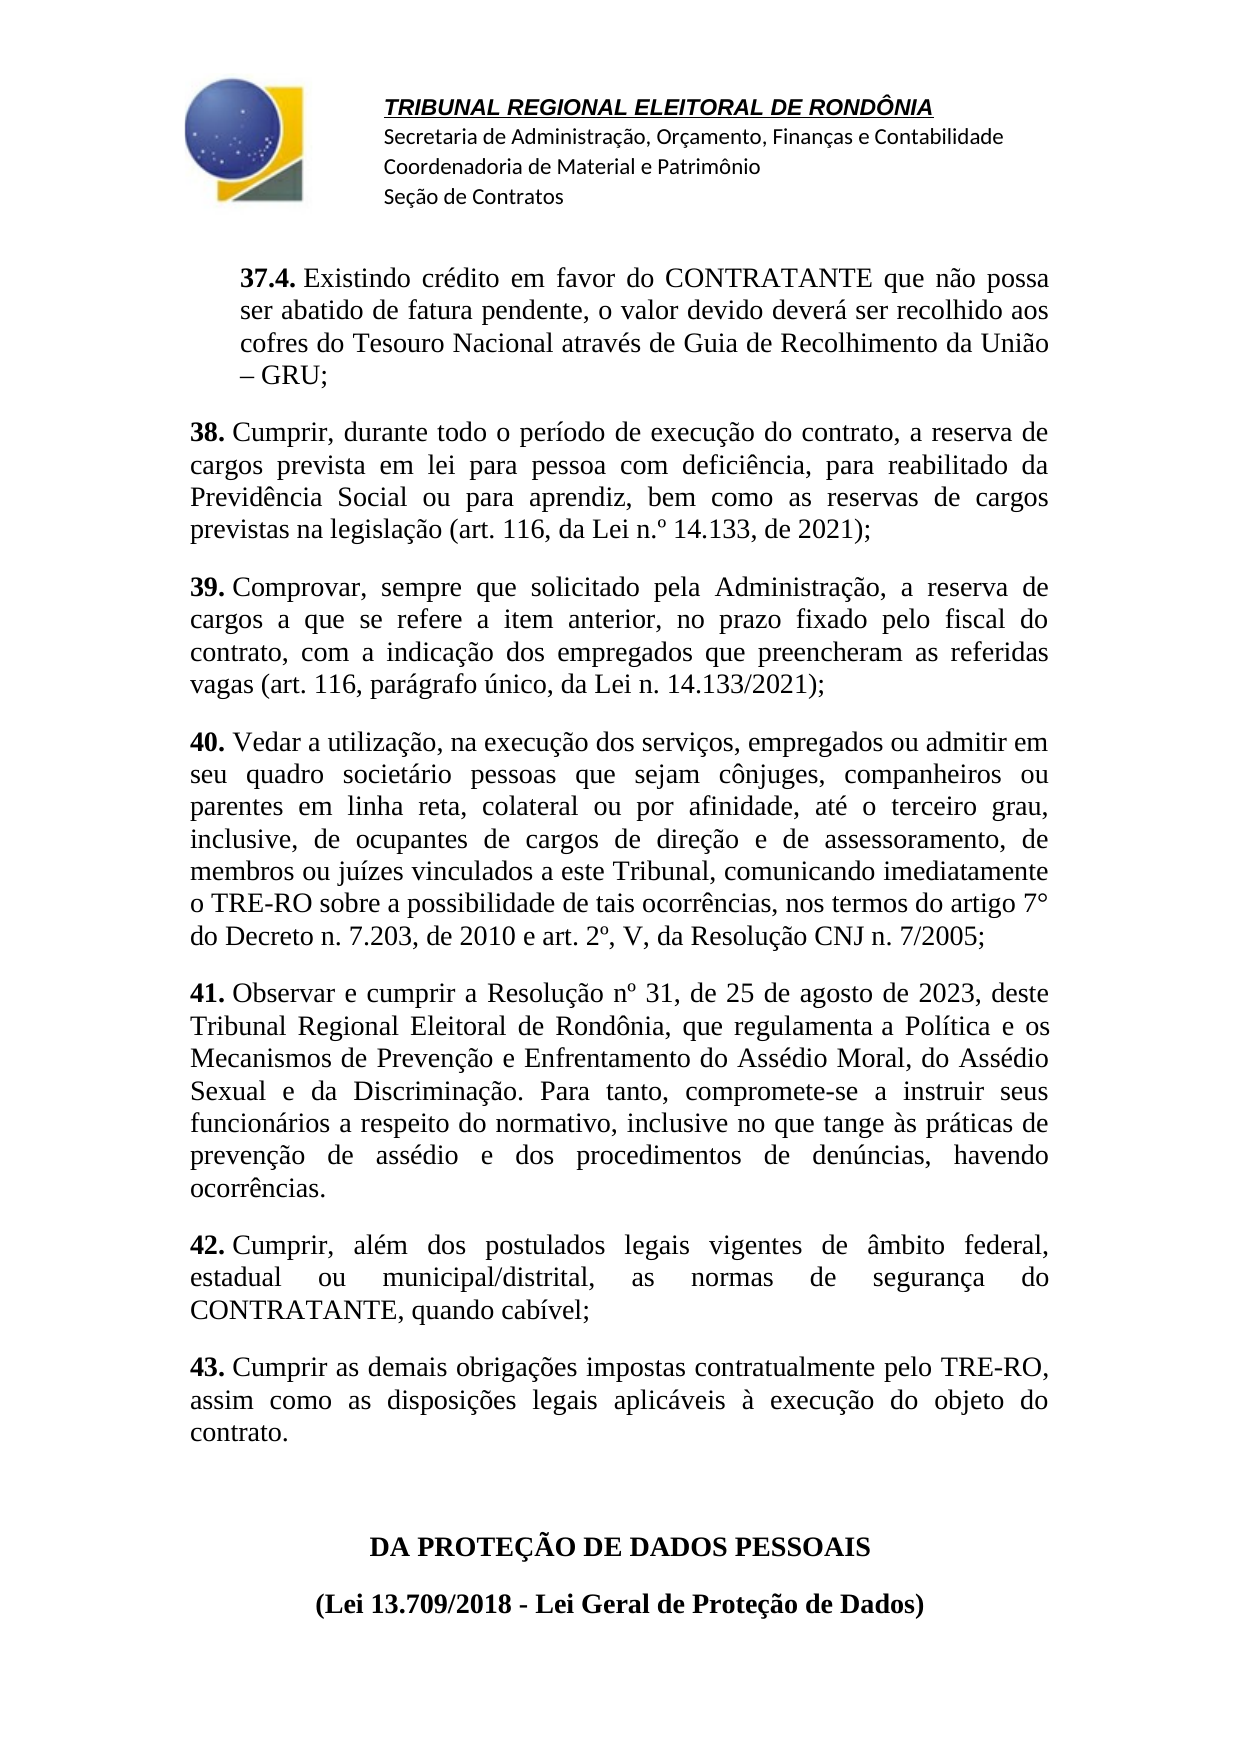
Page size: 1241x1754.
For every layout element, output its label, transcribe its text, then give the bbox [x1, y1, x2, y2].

text 37.4. Existindo crédito em favor do CONTRATANTE que não possa ser abatido de fatura pendente, o valor devido deverá ser recolhido aos cofres do Tesouro Nacional através de Guia de Recolhimento da União – GRU; [240, 261, 1051, 390]
text (Lei 13.709/2018 - Lei Geral de Proteção de Dados) [190, 1587, 1051, 1620]
text 42. Cumprir, além dos postulados legais vigentes de âmbito federal, estadual ou municipal/distrital, as normas de segurança do CONTRATANTE, quando cabível; [190, 1228, 1051, 1325]
text 43. Cumprir as demais obrigações impostas contratualmente pelo TRE-RO, assim como as disposições legais aplicáveis à execução do objeto do contrato. [190, 1350, 1051, 1447]
text 40. Vedar a utilização, na execução dos serviços, empregados ou admitir em seu quadro societário pessoas que sejam cônjuges, companheiros ou parentes em linha reta, colateral ou por afinidade, até o terceiro grau, inclusive, de ocupantes de cargos de direção e de assessoramento, de membros ou juízes vinculados a este Tribunal, comunicando imediatamente o TRE-RO sobre a possibilidade de tais ocorrências, nos termos do artigo 7° do Decreto n. 7.203, de 2010 e art. 2º, V, da Resolução CNJ n. 7/2005; [190, 724, 1051, 951]
text 39. Comprovar, sempre que solicitado pela Administração, a reserva de cargos a que se refere a item anterior, no prazo fixado pelo fiscal do contrato, com a indicação dos empregados que preencheram as referidas vagas (art. 116, parágrafo único, da Lei n. 14.133/2021); [190, 570, 1051, 699]
text 41. Observar e cumprir a Resolução nº 31, de 25 de agosto de 2023, deste Tribunal Regional Eleitoral de Rondônia, que regulamenta a Política e os Mecanismos de Prevenção e Enfrentamento do Assédio Moral, do Assédio Sexual e da Discriminação. Para tanto, compromete-se a instruir seus funcionários a respeito do normativo, inclusive no que tange às práticas de prevenção de assédio e dos procedimentos de denúncias, havendo ocorrências. [190, 976, 1051, 1203]
text 38. Cumprir, durante todo o período de execução do contrato, a reserva de cargos prevista em lei para pessoa com deficiência, para reabilitado da Previdência Social ou para aprendiz, bem como as reservas de cargos previstas na legislação (art. 116, da Lei n.º 14.133, de 2021); [190, 415, 1051, 545]
text DA PROTEÇÃO DE DADOS PESSOAIS [190, 1530, 1051, 1562]
